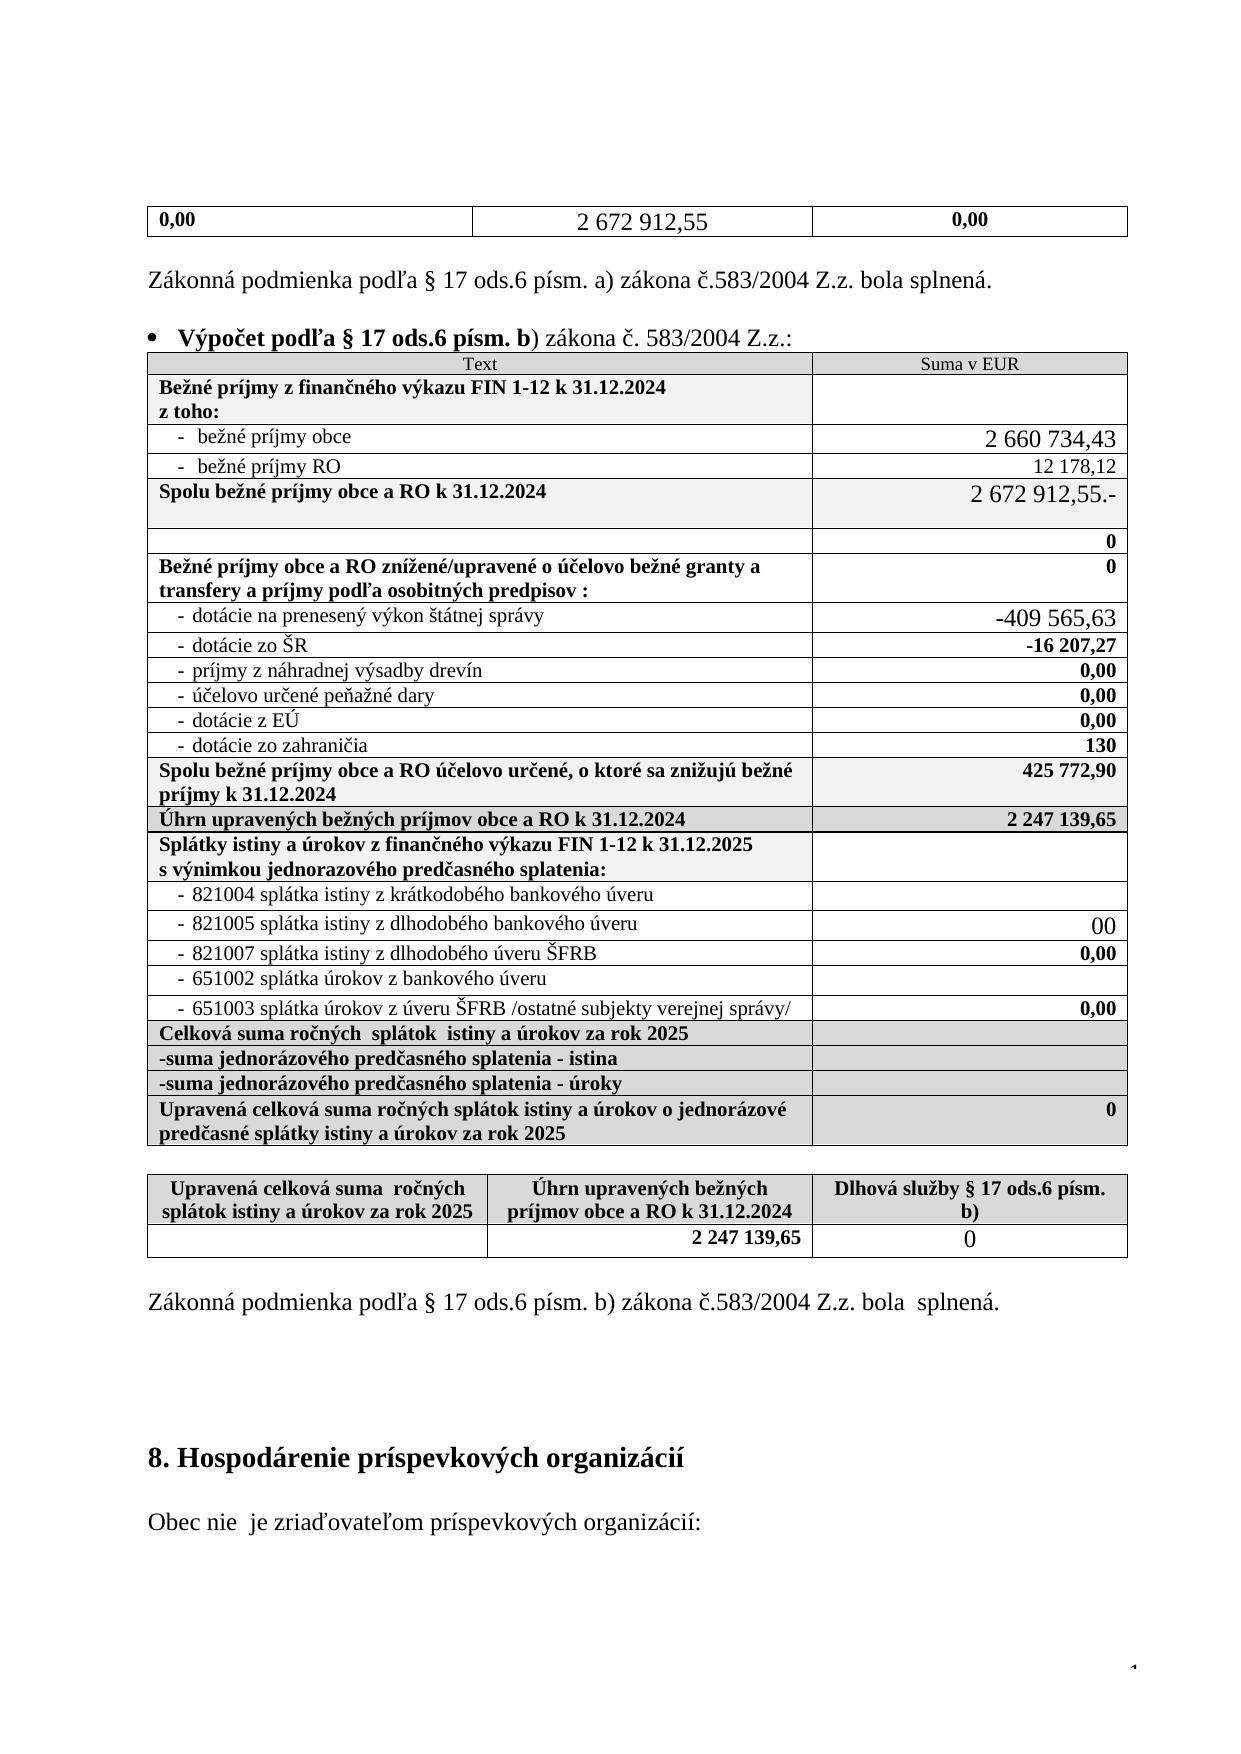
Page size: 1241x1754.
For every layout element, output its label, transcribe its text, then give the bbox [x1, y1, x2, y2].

table_cell Spolu bežné príjmy obce a RO účelovo určené, o ktoré sa znižujú bežné príjmy k 31.12.2024 [148, 758, 812, 806]
text Obec nie je zriaďovateľom príspevkových organizácií: [148, 1507, 1122, 1536]
table_cell 651003 splátka úrokov z úveru ŠFRB /ostatné subjekty verejnej správy/ [148, 996, 812, 1020]
table_cell 2 247 139,65 [813, 807, 1127, 831]
table_cell 0,00 [813, 941, 1127, 965]
table_cell -suma jednorázového predčasného splatenia - istina [148, 1046, 812, 1070]
table_cell Upravená celková suma ročných splátok istiny a úrokov o jednorázové predčasné splátky istiny a úrokov za rok 2025 [148, 1096, 812, 1144]
table_cell dotácie na prenesený výkon štátnej správy [148, 603, 812, 632]
table_cell 2 672 912,55.- [813, 479, 1127, 527]
table_cell 130 [813, 733, 1127, 757]
table_cell [813, 1071, 1127, 1095]
table_cell Celková suma ročných splátok istiny a úrokov za rok 2025 [148, 1021, 812, 1045]
table_cell [813, 882, 1127, 910]
table_cell [813, 1021, 1127, 1045]
table_cell 2 247 139,65 [488, 1225, 812, 1257]
table_cell [813, 375, 1127, 423]
table_cell -16 207,27 [813, 633, 1127, 657]
table_cell príjmy z náhradnej výsadby drevín [148, 658, 812, 682]
table_cell Splátky istiny a úrokov z finančného výkazu FIN 1-12 k 31.12.2025 s výnimkou jednorazového predčasného splatenia: [148, 833, 812, 881]
table_cell -409 565,63 [813, 603, 1127, 632]
text Zákonná podmienka podľa § 17 ods.6 písm. b) zákona č.583/2004 Z.z. bola splnená. [148, 1287, 1122, 1315]
table_cell 0,00 [813, 996, 1127, 1020]
table_cell 821005 splátka istiny z dlhodobého bankového úveru [148, 911, 812, 940]
table_cell dotácie zo ŠR [148, 633, 812, 657]
table_cell [813, 1046, 1127, 1070]
table_cell 821007 splátka istiny z dlhodobého úveru ŠFRB [148, 941, 812, 965]
table_header Upravená celková suma ročných splátok istiny a úrokov za rok 2025 [148, 1175, 487, 1223]
text Zákonná podmienka podľa § 17 ods.6 písm. a) zákona č.583/2004 Z.z. bola splnená. [148, 265, 1122, 294]
table_cell 2 672 912,55 [473, 207, 812, 236]
table_cell [148, 1225, 487, 1257]
table_cell 651002 splátka úrokov z bankového úveru [148, 966, 812, 995]
table_header Suma v EUR [813, 353, 1127, 374]
table_cell 425 772,90 [813, 758, 1127, 806]
table_cell dotácie z EÚ [148, 708, 812, 732]
table_header Dlhová služby § 17 ods.6 písm. b) [813, 1175, 1127, 1223]
table_header Úhrn upravených bežných príjmov obce a RO k 31.12.2024 [488, 1175, 812, 1223]
table_cell 821004 splátka istiny z krátkodobého bankového úveru [148, 882, 812, 910]
table_cell 0 [813, 1096, 1127, 1144]
table_cell Spolu bežné príjmy obce a RO k 31.12.2024 [148, 479, 812, 527]
list Výpočet podľa § 17 ods.6 písm. b) zákona č. 583/2004 Z.z.: [148, 323, 1122, 352]
table_cell 12 178,12 [813, 454, 1127, 478]
table_cell 0,00 [813, 207, 1127, 236]
table_cell 0,00 [813, 708, 1127, 732]
table_cell 0 [813, 554, 1127, 602]
table_cell dotácie zo zahraničia [148, 733, 812, 757]
table_cell [813, 966, 1127, 995]
table_cell bežné príjmy obce [148, 425, 812, 453]
table_cell Bežné príjmy z finančného výkazu FIN 1-12 k 31.12.2024 z toho: [148, 375, 812, 423]
table_cell 00 [813, 911, 1127, 940]
table_cell 2 660 734,43 [813, 425, 1127, 453]
table_cell bežné príjmy RO [148, 454, 812, 478]
table_cell 0 [813, 1225, 1127, 1257]
table_cell 0 [813, 529, 1127, 553]
table_cell Úhrn upravených bežných príjmov obce a RO k 31.12.2024 [148, 807, 812, 831]
table_cell Bežné príjmy obce a RO znížené/upravené o účelovo bežné granty a transfery a príjmy podľa osobitných predpisov : [148, 554, 812, 602]
table_cell 0,00 [813, 683, 1127, 707]
text 8. Hospodárenie príspevkových organizácií [148, 1440, 1122, 1473]
table_cell -suma jednorázového predčasného splatenia - úroky [148, 1071, 812, 1095]
table_cell 0,00 [813, 658, 1127, 682]
table_cell [813, 833, 1127, 881]
table_cell 0,00 [148, 207, 472, 236]
table_cell [148, 529, 812, 553]
table_header Text [148, 353, 812, 374]
table_cell účelovo určené peňažné dary [148, 683, 812, 707]
